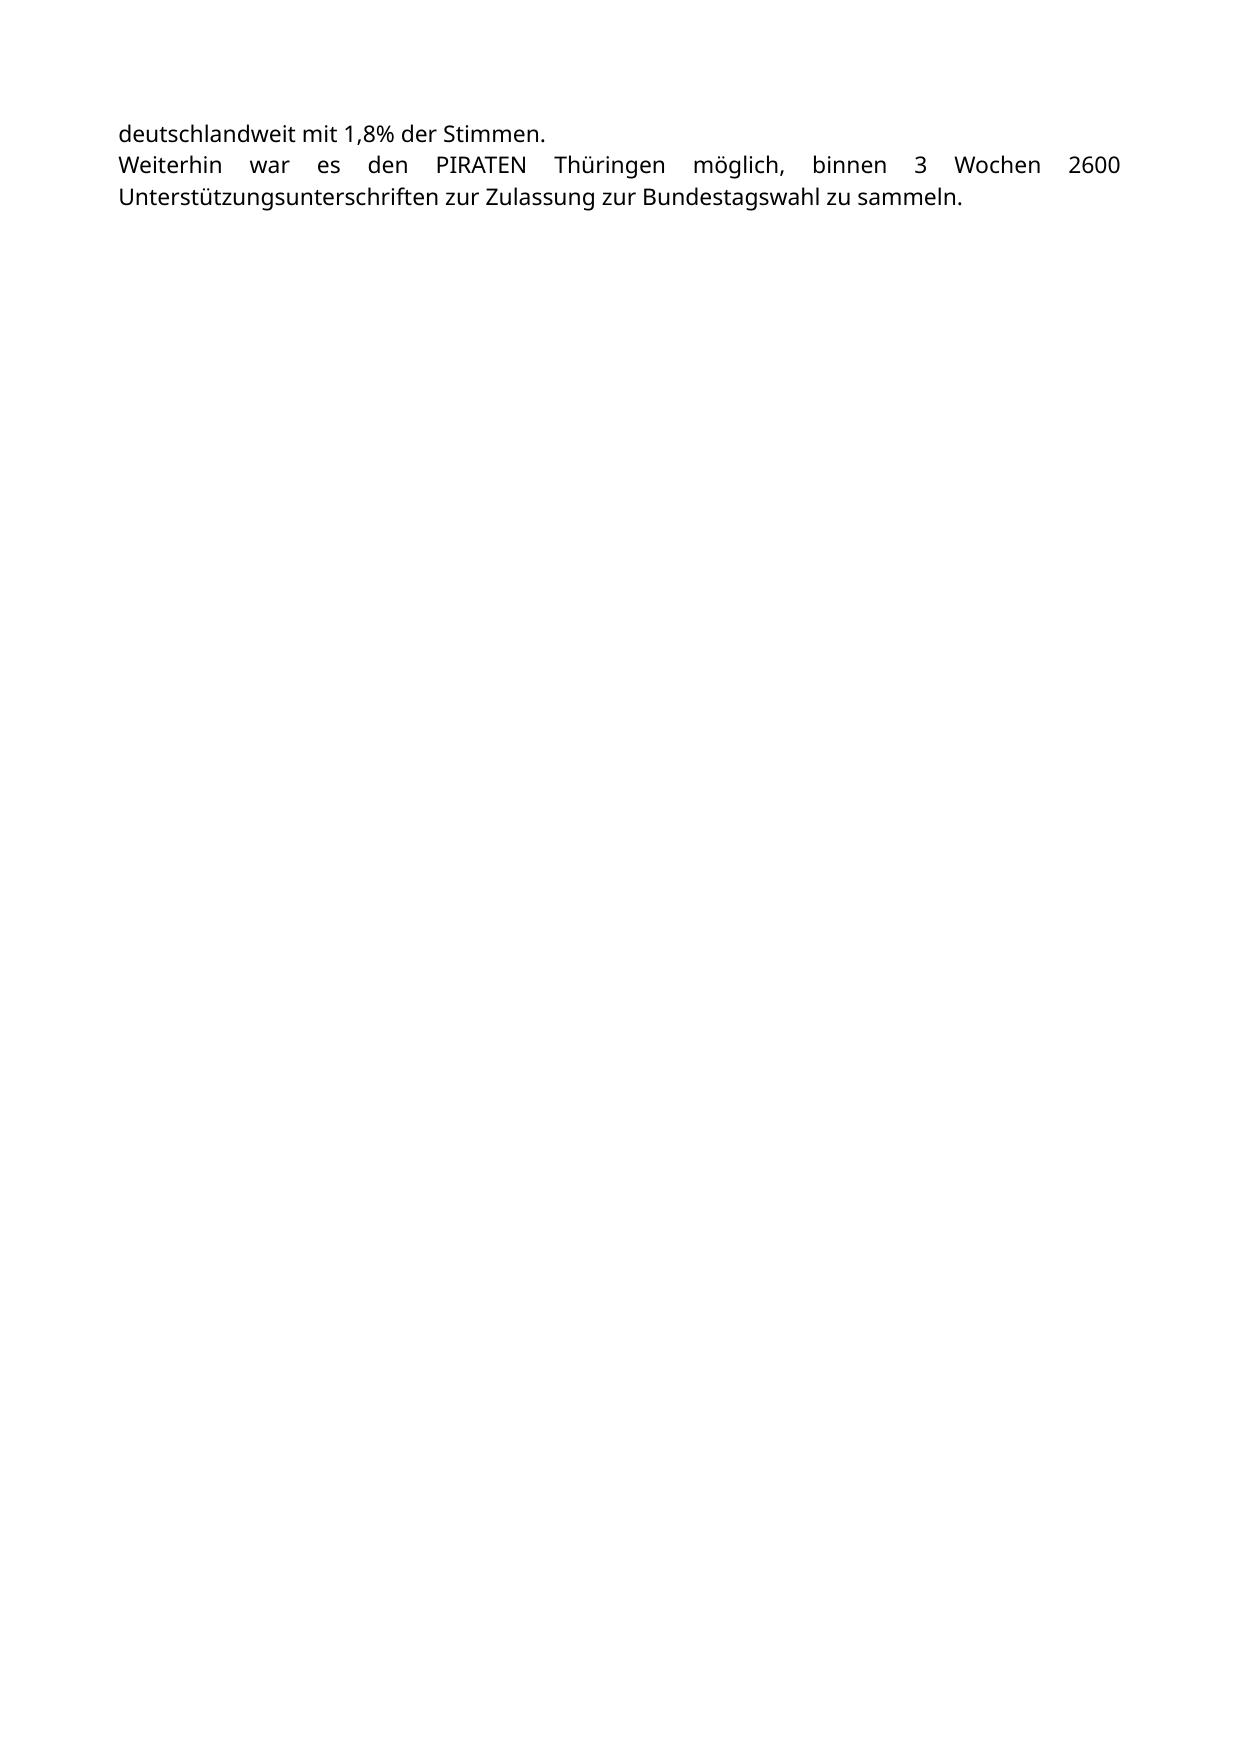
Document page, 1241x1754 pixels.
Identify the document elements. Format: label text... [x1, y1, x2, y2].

text deutschlandweit mit 1,8% der Stimmen. [118, 118, 1122, 149]
text Weiterhin war es den PIRATEN Thüringen möglich, binnen 3 Wochen 2600 Unterstützungsunterschriften zur Zulassung zur Bundestagswahl zu sammeln. [118, 149, 1122, 212]
